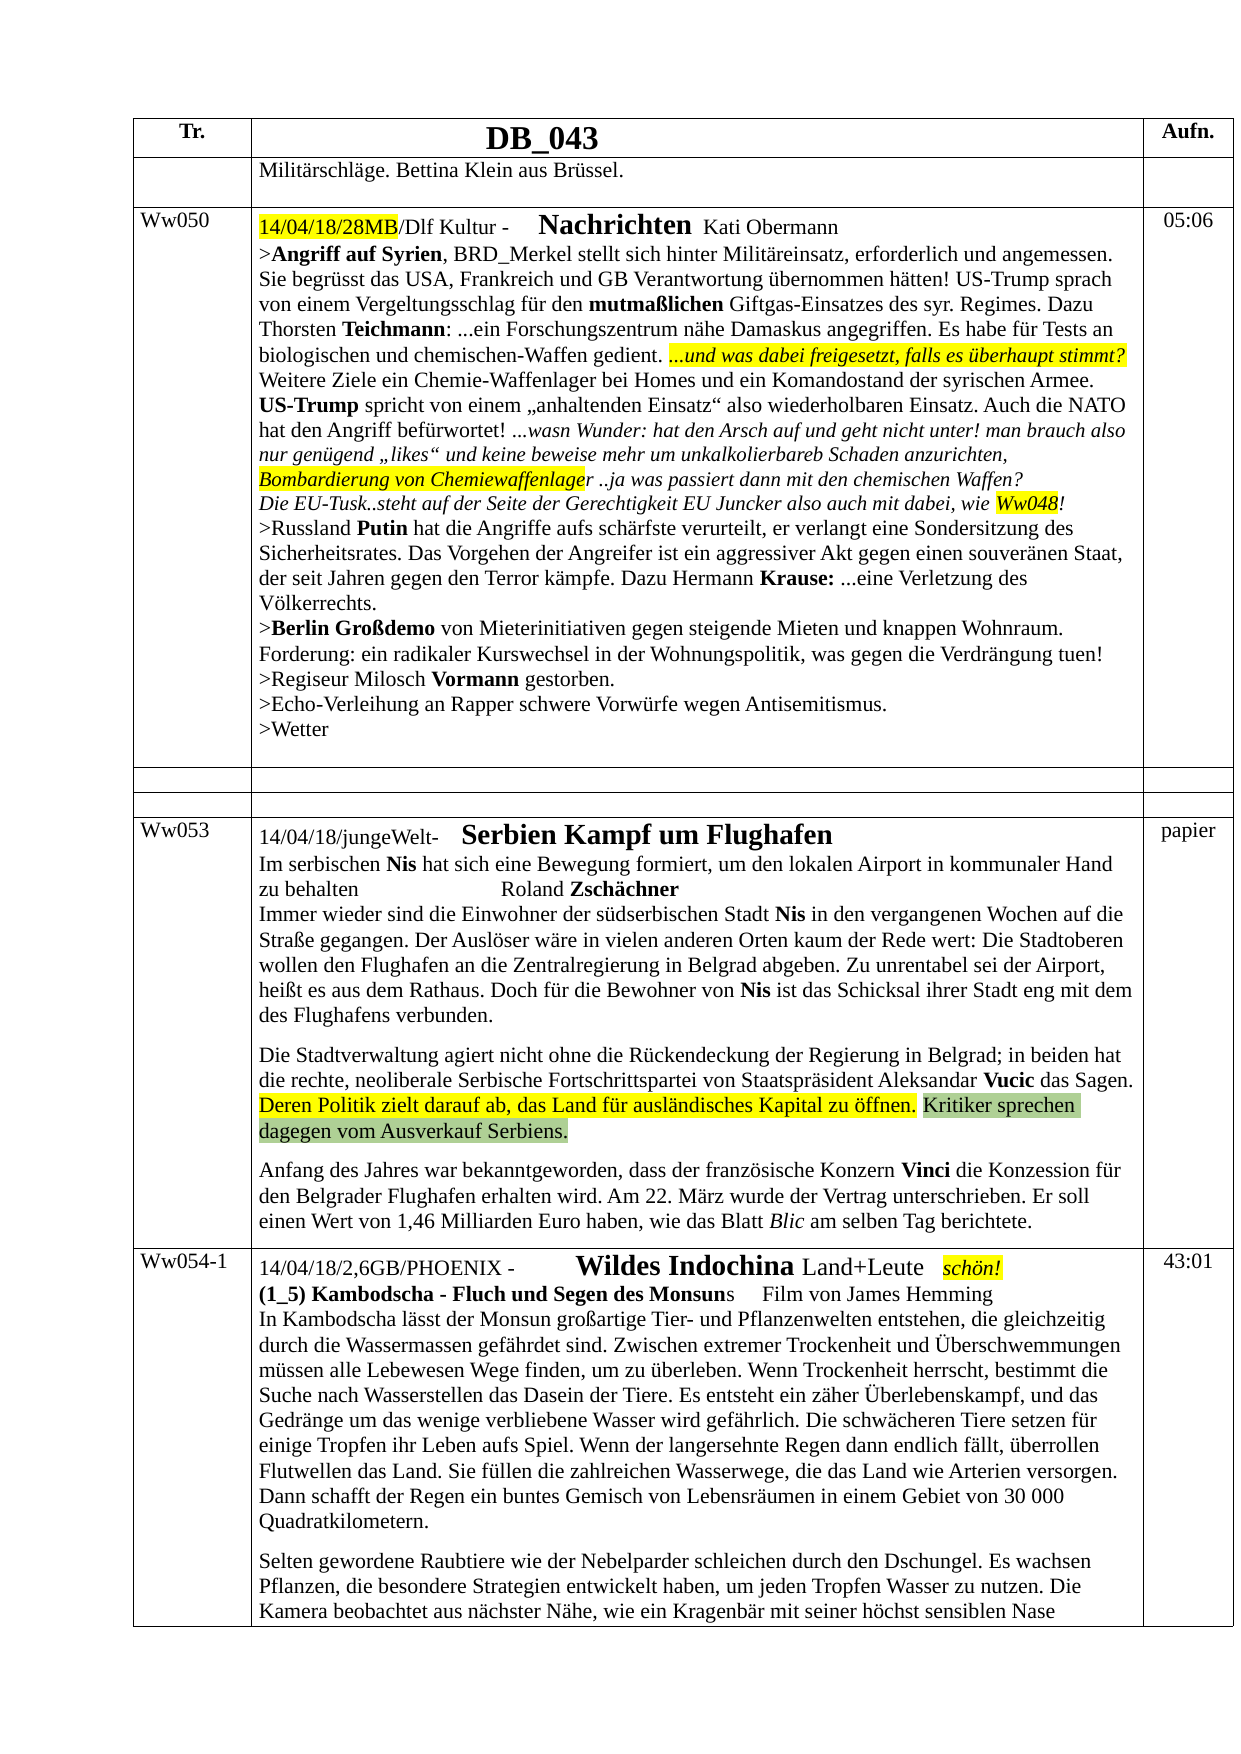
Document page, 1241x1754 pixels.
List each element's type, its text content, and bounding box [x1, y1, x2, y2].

table_cell 14/04/18/jungeWelt- Serbien Kampf um Flughafen Im serbischen Nis hat sich eine Bewegung formiert, um den lokalen Airport in kommunaler Hand zu behalten Roland Zschächner Immer wieder sind die Einwohner der südserbischen Stadt Nis in den vergangenen Wochen auf die Straße gegangen. Der Auslöser wäre in vielen anderen Orten kaum der Rede wert: Die Stadtoberen wollen den Flughafen an die Zentralregierung in Belgrad abgeben. Zu unrentabel sei der Airport, heißt es aus dem Rathaus. Doch für die Bewohner von Nis ist das Schicksal ihrer Stadt eng mit dem des Flughafens verbunden. Die Stadtverwaltung agiert nicht ohne die Rückendeckung der Regierung in Belgrad; in beiden hat die rechte, neoliberale Serbische Fortschrittspartei von Staatspräsident Aleksandar Vucic das Sagen. Deren Politik zielt darauf ab, das Land für ausländisches Kapital zu öffnen. Kritiker sprechen dagegen vom Ausverkauf Serbiens. Anfang des Jahres war bekanntgeworden, dass der französische Konzern Vinci die Konzession für den Belgrader Flughafen erhalten wird. Am 22. März wurde der Vertrag unterschrieben. Er soll einen Wert von 1,46 Milliarden Euro haben, wie das Blatt Blic am selben Tag berichtete. [252, 818, 1143, 1248]
table_header DB_043 [252, 119, 1143, 157]
table_header Aufn. [1144, 119, 1233, 157]
table_cell 14/04/18/28MB/Dlf Kultur - Nachrichten Kati Obermann >Angriff auf Syrien, BRD_Merkel stellt sich hinter Militäreinsatz, erforderlich und angemessen. Sie begrüsst das USA, Frankreich und GB Verantwortung übernommen hätten! US-Trump sprach von einem Vergeltungsschlag für den mutmaßlichen Giftgas-Einsatzes des syr. Regimes. Dazu Thorsten Teichmann: ...ein Forschungszentrum nähe Damaskus angegriffen. Es habe für Tests an biologischen und chemischen-Waffen gedient. ...und was dabei freigesetzt, falls es überhaupt stimmt? Weitere Ziele ein Chemie-Waffenlager bei Homes und ein Komandostand der syrischen Armee. US-Trump spricht von einem „anhaltenden Einsatz“ also wiederholbaren Einsatz. Auch die NATO hat den Angriff befürwortet! ...wasn Wunder: hat den Arsch auf und geht nicht unter! man brauch also nur genügend „likes“ und keine beweise mehr um unkalkolierbareb Schaden anzurichten, Bombardierung von Chemiewaffenlager ..ja was passiert dann mit den chemischen Waffen? Die EU-Tusk..steht auf der Seite der Gerechtigkeit EU Juncker also auch mit dabei, wie Ww048! >Russland Putin hat die Angriffe aufs schärfste verurteilt, er verlangt eine Sondersitzung des Sicherheitsrates. Das Vorgehen der Angreifer ist ein aggressiver Akt gegen einen souveränen Staat, der seit Jahren gegen den Terror kämpfe. Dazu Hermann Krause: ...eine Verletzung des Völkerrechts. >Berlin Großdemo von Mieterinitiativen gegen steigende Mieten und knappen Wohnraum. Forderung: ein radikaler Kurswechsel in der Wohnungspolitik, was gegen die Verdrängung tuen! >Regiseur Milosch Vormann gestorben. >Echo-Verleihung an Rapper schwere Vorwürfe wegen Antisemitismus. >Wetter [252, 208, 1143, 767]
table_cell [134, 768, 251, 792]
table_cell Ww054-1 [134, 1249, 251, 1626]
table_cell [1144, 768, 1233, 792]
table_cell papier [1144, 818, 1233, 1248]
table_cell Militärschläge. Bettina Klein aus Brüssel. [252, 158, 1143, 207]
table_cell [1144, 158, 1233, 207]
table_cell [252, 793, 1143, 817]
table_header Tr. [134, 119, 251, 157]
table_cell Ww050 [134, 208, 251, 767]
table_cell [1144, 793, 1233, 817]
table_cell [134, 158, 251, 207]
table_cell [252, 768, 1143, 792]
table_cell 05:06 [1144, 208, 1233, 767]
table_cell Ww053 [134, 818, 251, 1248]
table_cell 43:01 [1144, 1249, 1233, 1626]
table_cell 14/04/18/2,6GB/PHOENIX - Wildes Indochina Land+Leute schön! (1_5) Kambodscha - Fluch und Segen des Monsuns Film von James Hemming In Kambodscha lässt der Monsun großartige Tier- und Pflanzenwelten entstehen, die gleichzeitig durch die Wassermassen gefährdet sind. Zwischen extremer Trockenheit und Überschwemmungen müssen alle Lebewesen Wege finden, um zu überleben. Wenn Trockenheit herrscht, bestimmt die Suche nach Wasserstellen das Dasein der Tiere. Es entsteht ein zäher Überlebenskampf, und das Gedränge um das wenige verbliebene Wasser wird gefährlich. Die schwächeren Tiere setzen für einige Tropfen ihr Leben aufs Spiel. Wenn der langersehnte Regen dann endlich fällt, überrollen Flutwellen das Land. Sie füllen die zahlreichen Wasserwege, die das Land wie Arterien versorgen. Dann schafft der Regen ein buntes Gemisch von Lebensräumen in einem Gebiet von 30 000 Quadratkilometern. Selten gewordene Raubtiere wie der Nebelparder schleichen durch den Dschungel. Es wachsen Pflanzen, die besondere Strategien entwickelt haben, um jeden Tropfen Wasser zu nutzen. Die Kamera beobachtet aus nächster Nähe, wie ein Kragenbär mit seiner höchst sensiblen Nase [252, 1249, 1143, 1626]
table_cell [134, 793, 251, 817]
